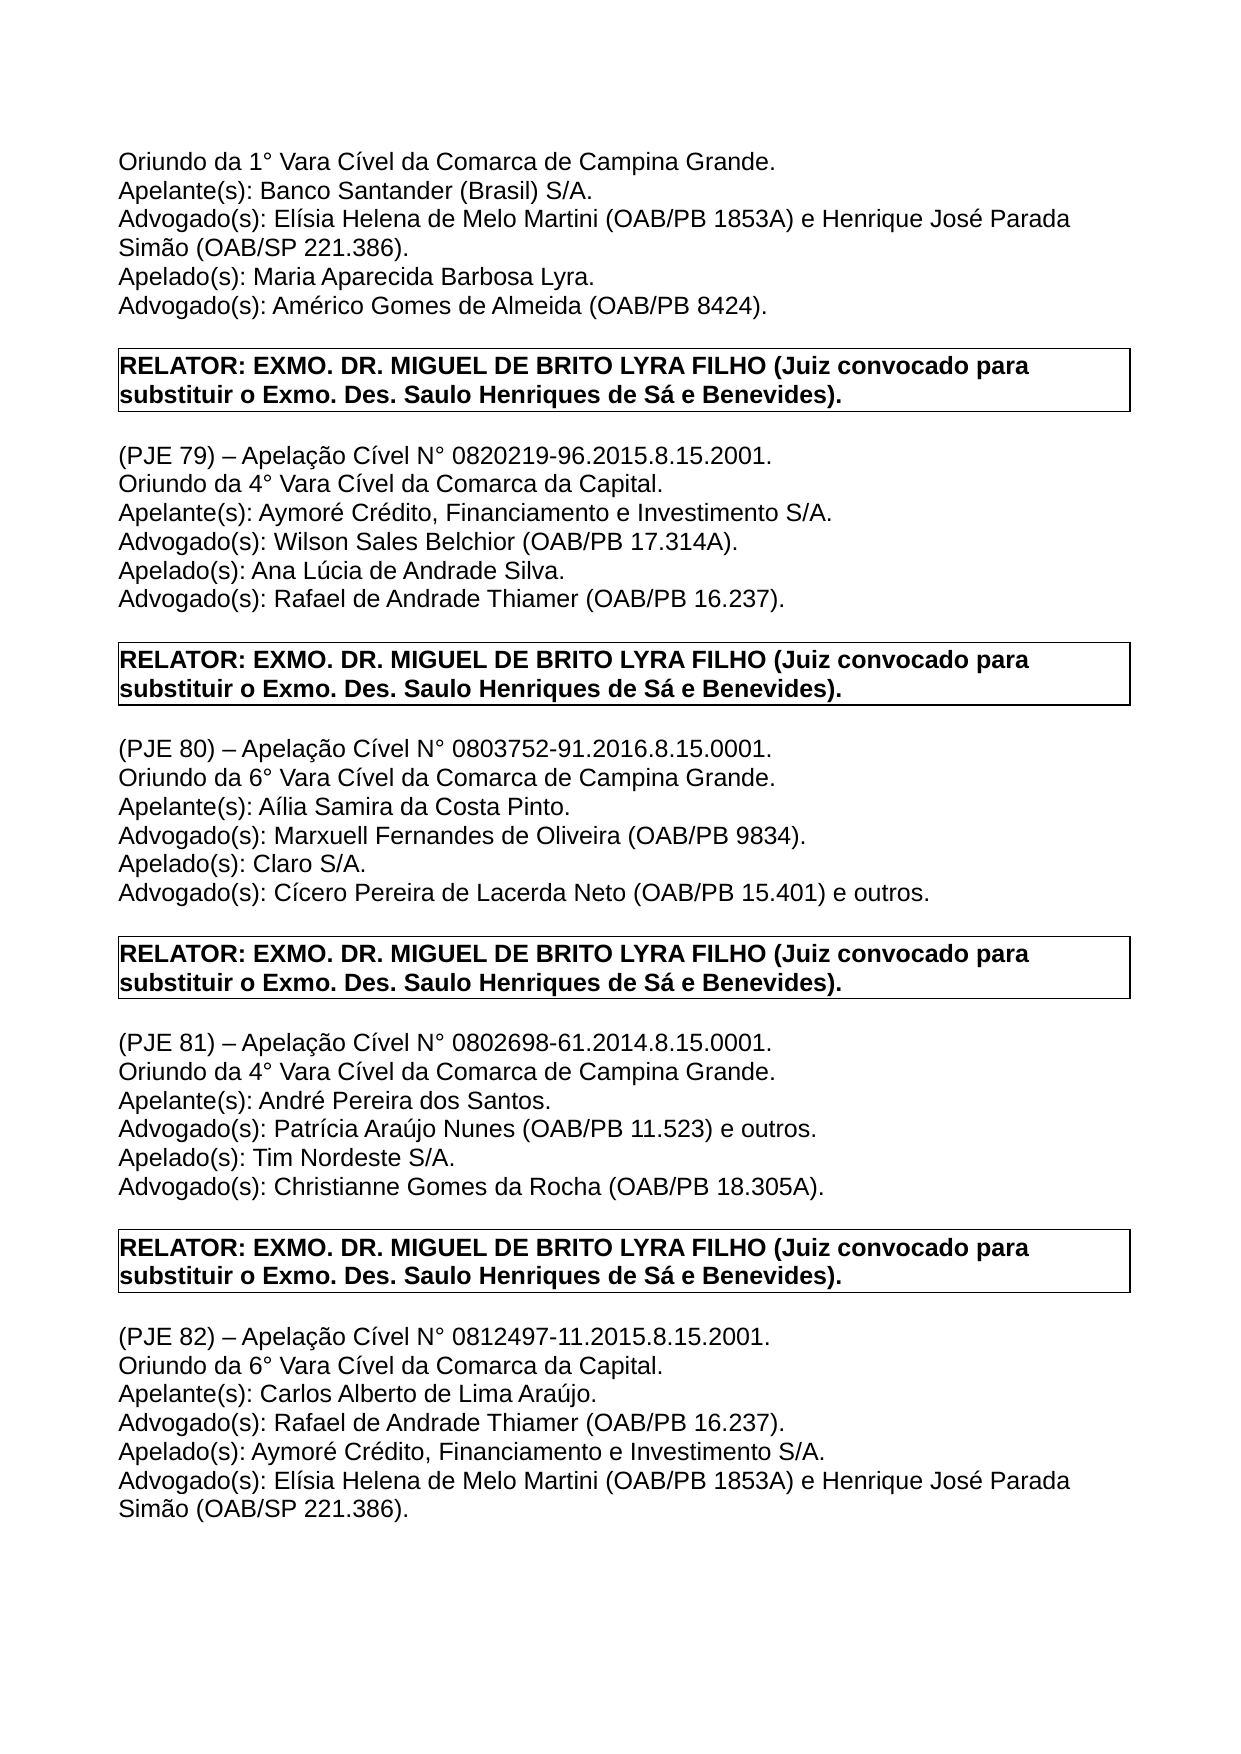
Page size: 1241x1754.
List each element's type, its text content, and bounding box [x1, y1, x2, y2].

text Advogado(s): Christianne Gomes da Rocha (OAB/PB 18.305A). [118, 1172, 1122, 1201]
text (PJE 81) – Apelação Cível N° 0802698-61.2014.8.15.0001. [118, 1028, 1122, 1057]
text Advogado(s): Patrícia Araújo Nunes (OAB/PB 11.523) e outros. [118, 1114, 1122, 1143]
text (PJE 80) – Apelação Cível N° 0803752-91.2016.8.15.0001. [118, 734, 1122, 763]
text RELATOR: EXMO. DR. MIGUEL DE BRITO LYRA FILHO (Juiz convocado para substituir o Exmo. Des. Saulo Henriques de Sá e Benevides). [119, 1230, 1129, 1292]
text Advogado(s): Rafael de Andrade Thiamer (OAB/PB 16.237). [118, 1408, 1122, 1437]
text Apelado(s): Ana Lúcia de Andrade Silva. [118, 556, 1122, 584]
text (PJE 82) – Apelação Cível N° 0812497-11.2015.8.15.2001. [118, 1322, 1122, 1351]
text Advogado(s): Elísia Helena de Melo Martini (OAB/PB 1853A) e Henrique José Parada Simão (OAB/SP 221.386). [118, 1466, 1122, 1523]
text Apelante(s): Banco Santander (Brasil) S/A. [118, 176, 1122, 204]
text Oriundo da 6° Vara Cível da Comarca da Capital. [118, 1351, 1122, 1379]
text RELATOR: EXMO. DR. MIGUEL DE BRITO LYRA FILHO (Juiz convocado para substituir o Exmo. Des. Saulo Henriques de Sá e Benevides). [119, 937, 1129, 998]
text Apelante(s): André Pereira dos Santos. [118, 1086, 1122, 1114]
text Apelado(s): Claro S/A. [118, 849, 1122, 878]
text Apelante(s): Carlos Alberto de Lima Araújo. [118, 1379, 1122, 1408]
text Oriundo da 6° Vara Cível da Comarca de Campina Grande. [118, 763, 1122, 792]
text Advogado(s): Cícero Pereira de Lacerda Neto (OAB/PB 15.401) e outros. [118, 878, 1122, 907]
text RELATOR: EXMO. DR. MIGUEL DE BRITO LYRA FILHO (Juiz convocado para substituir o Exmo. Des. Saulo Henriques de Sá e Benevides). [119, 643, 1129, 704]
text Oriundo da 4° Vara Cível da Comarca de Campina Grande. [118, 1057, 1122, 1086]
text Apelado(s): Aymoré Crédito, Financiamento e Investimento S/A. [118, 1437, 1122, 1466]
text Advogado(s): Marxuell Fernandes de Oliveira (OAB/PB 9834). [118, 821, 1122, 849]
text Apelado(s): Maria Aparecida Barbosa Lyra. [118, 262, 1122, 291]
text Advogado(s): Américo Gomes de Almeida (OAB/PB 8424). [118, 291, 1122, 319]
text Advogado(s): Elísia Helena de Melo Martini (OAB/PB 1853A) e Henrique José Parada Simão (OAB/SP 221.386). [118, 204, 1122, 262]
text Advogado(s): Wilson Sales Belchior (OAB/PB 17.314A). [118, 527, 1122, 556]
text Apelante(s): Aymoré Crédito, Financiamento e Investimento S/A. [118, 498, 1122, 527]
text Apelante(s): Aília Samira da Costa Pinto. [118, 792, 1122, 821]
text Oriundo da 1° Vara Cível da Comarca de Campina Grande. [118, 147, 1122, 176]
text Oriundo da 4° Vara Cível da Comarca da Capital. [118, 469, 1122, 498]
text Advogado(s): Rafael de Andrade Thiamer (OAB/PB 16.237). [118, 584, 1122, 613]
text Apelado(s): Tim Nordeste S/A. [118, 1143, 1122, 1172]
text RELATOR: EXMO. DR. MIGUEL DE BRITO LYRA FILHO (Juiz convocado para substituir o Exmo. Des. Saulo Henriques de Sá e Benevides). [119, 349, 1129, 411]
text (PJE 79) – Apelação Cível N° 0820219-96.2015.8.15.2001. [118, 441, 1122, 469]
